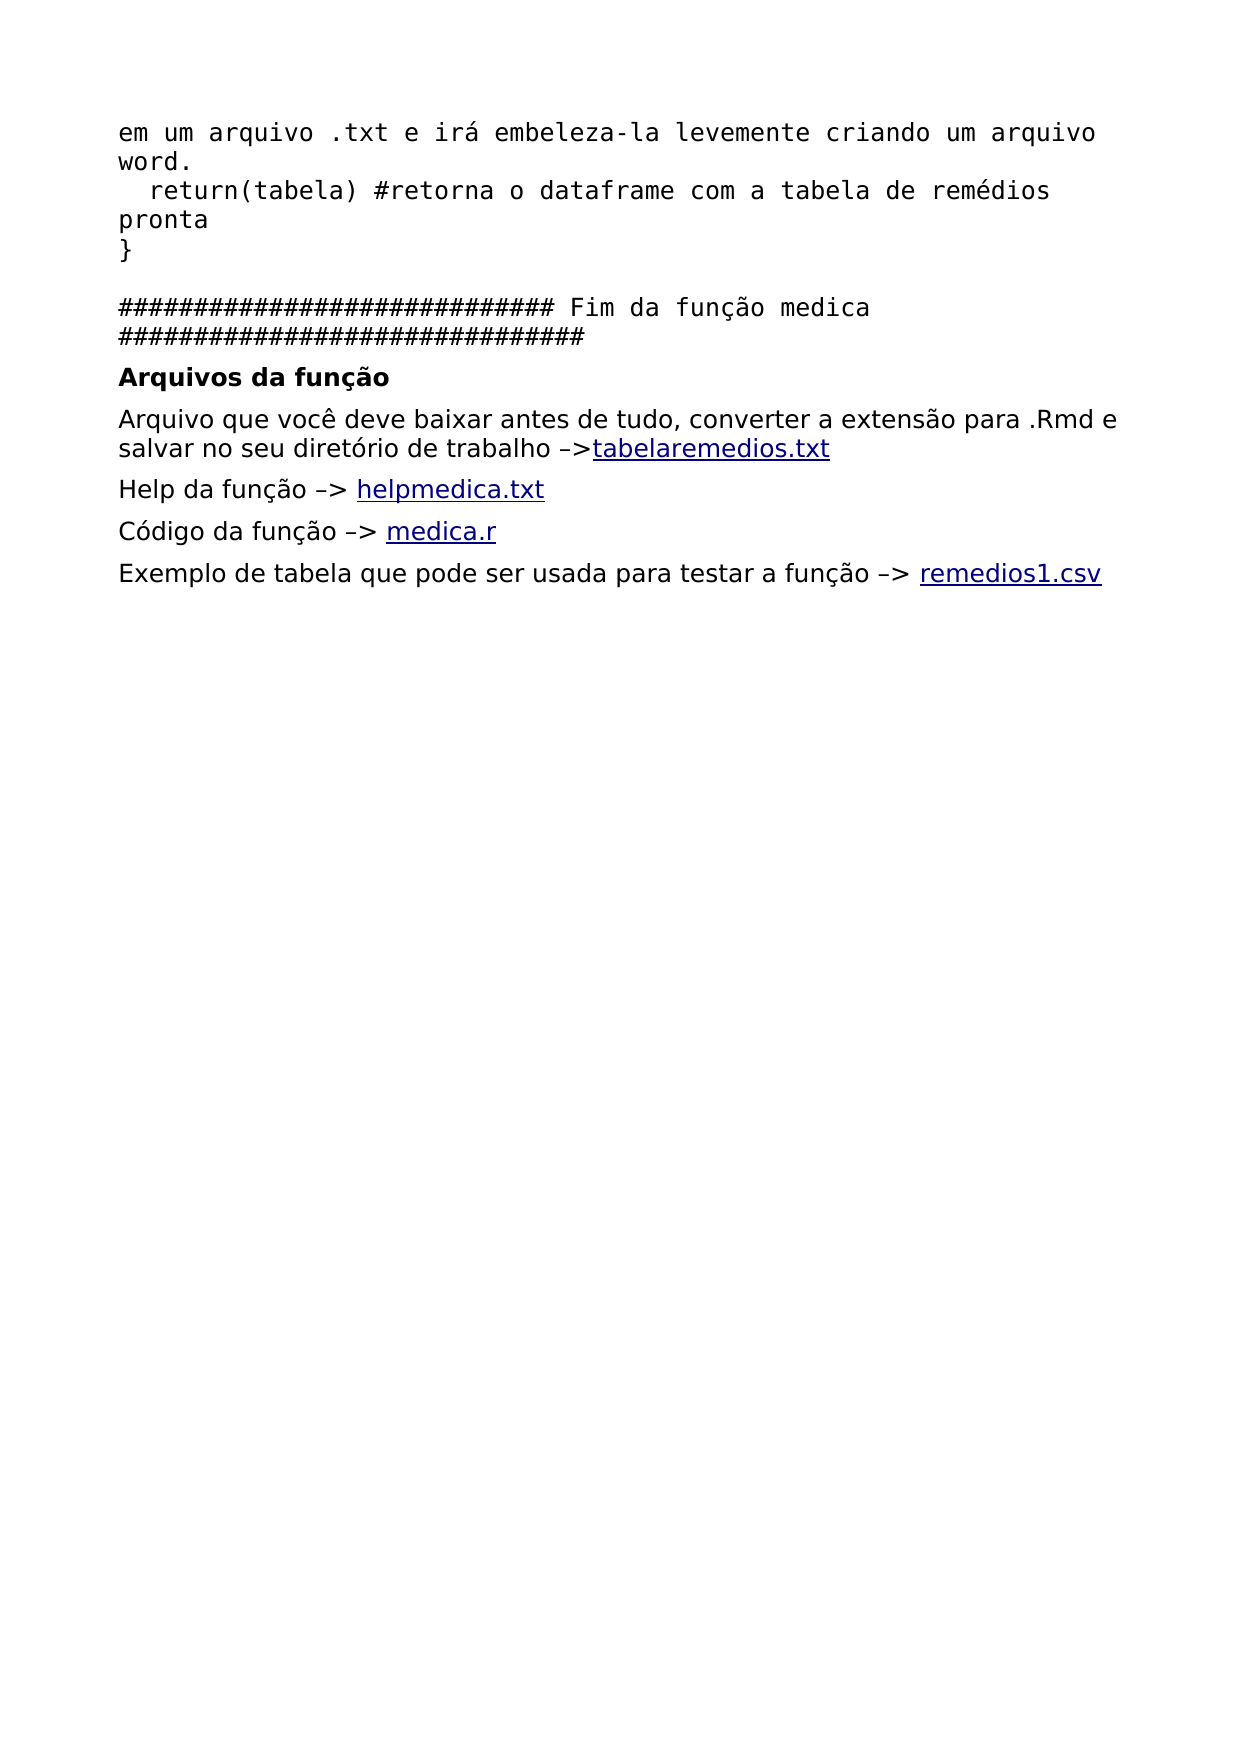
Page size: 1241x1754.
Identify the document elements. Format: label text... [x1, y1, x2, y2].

text em um arquivo .txt e irá embeleza-la levemente criando um arquivo word. return(tabela) #retorna o dataframe com a tabela de remédios pronta } ############################# Fim da função medica ############################### [118, 118, 1122, 351]
text Arquivos da função [118, 363, 1122, 392]
text Código da função –> medica.r [118, 517, 1122, 547]
text Exemplo de tabela que pode ser usada para testar a função –> remedios1.csv [118, 559, 1122, 588]
text Arquivo que você deve baixar antes de tudo, converter a extensão para .Rmd e salvar no seu diretório de trabalho –>tabelaremedios.txt [118, 405, 1122, 463]
text Help da função –> helpmedica.txt [118, 476, 1122, 505]
